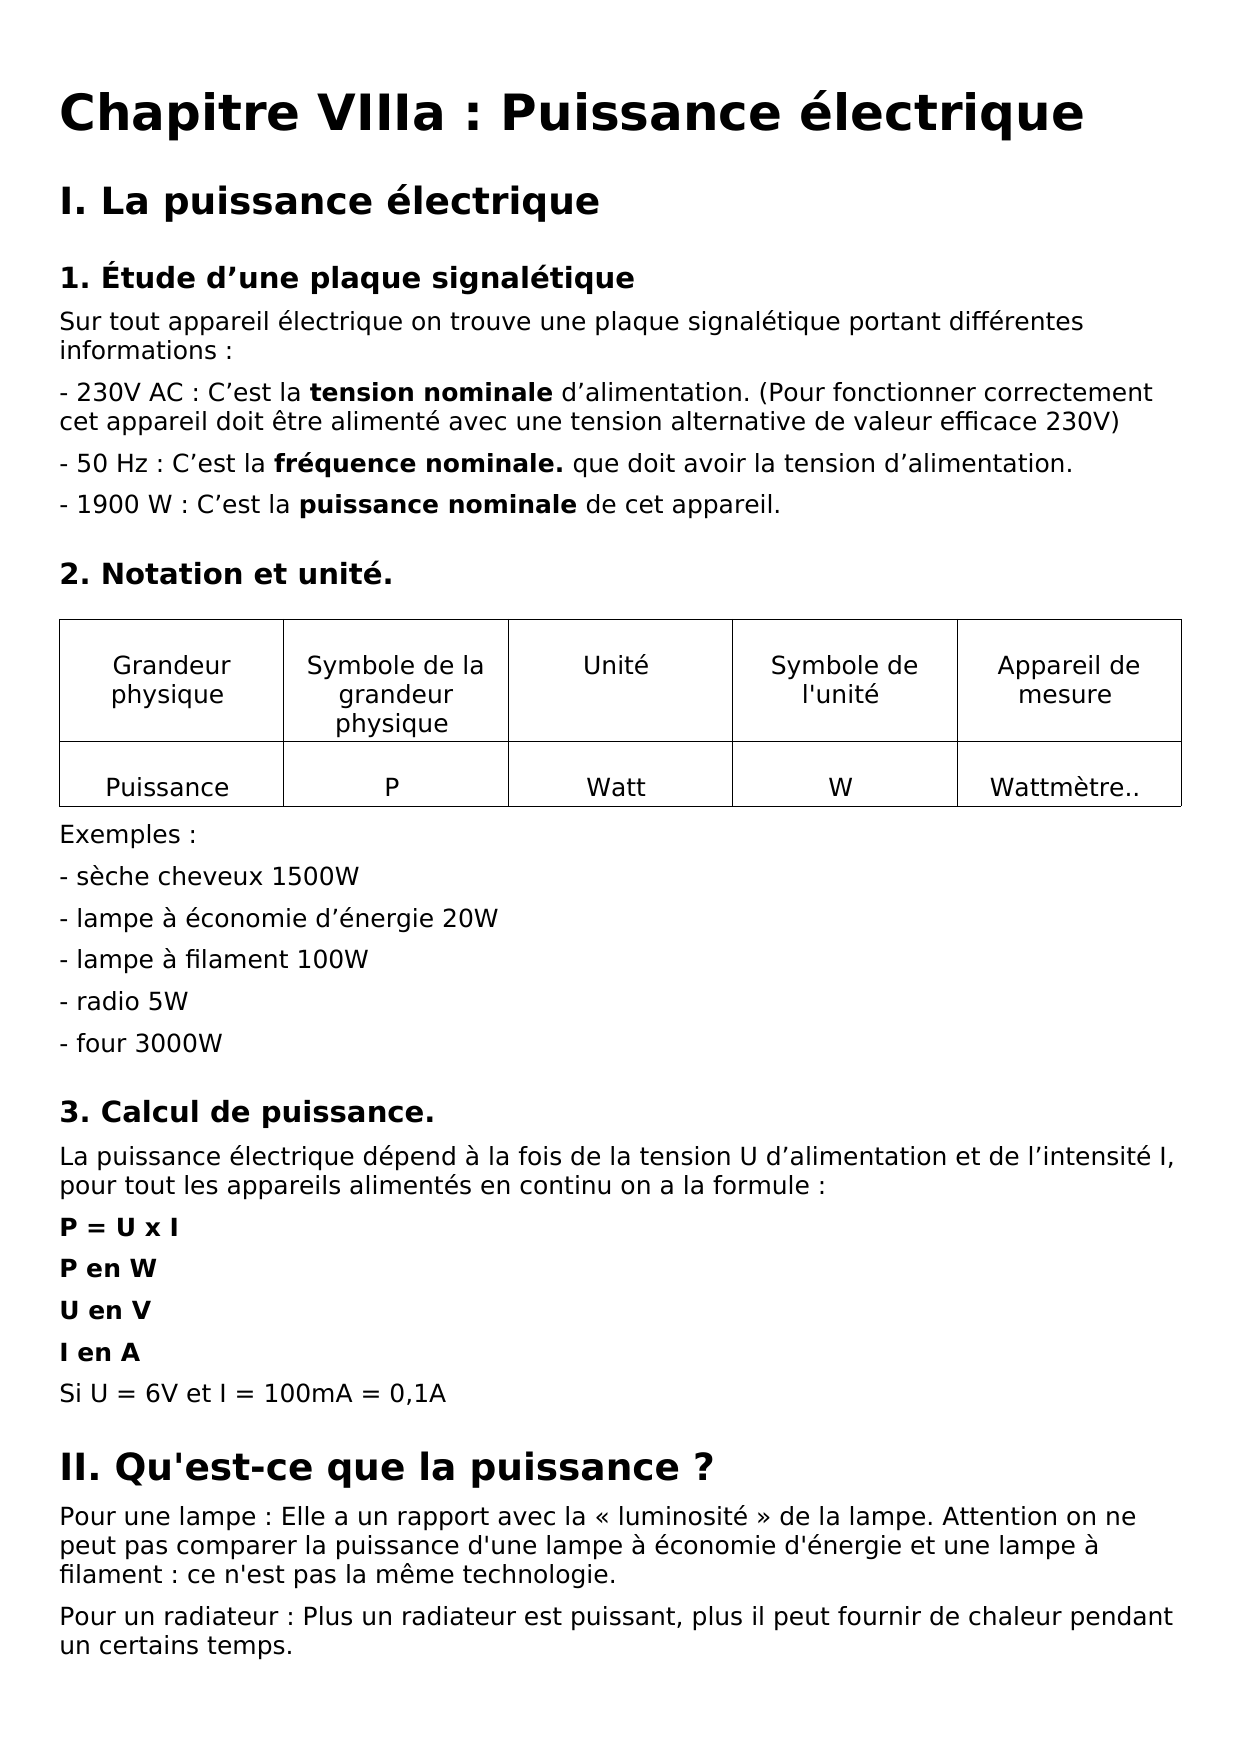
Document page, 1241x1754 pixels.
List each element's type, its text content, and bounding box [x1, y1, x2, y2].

table_cell W [733, 742, 957, 806]
text Pour un radiateur : Plus un radiateur est puissant, plus il peut fournir de chaleur pendant un certains temps. [59, 1602, 1181, 1661]
text La puissance électrique dépend à la fois de la tension U d’alimentation et de l’intensité I, pour tout les appareils alimentés en continu on a la formule : [59, 1142, 1181, 1200]
subtitle 1. Étude d’une plaque signalétique [59, 261, 1181, 295]
subtitle 3. Calcul de puissance. [59, 1095, 1181, 1129]
text Exemples : [59, 820, 1181, 849]
text I en A [59, 1338, 1181, 1367]
text - sèche cheveux 1500W [59, 862, 1181, 891]
text - 50 Hz : C’est la fréquence nominale. que doit avoir la tension d’alimentation. [59, 449, 1181, 478]
text Pour une lampe : Elle a un rapport avec la « luminosité » de la lampe. Attention on ne peut pas comparer la puissance d'une lampe à économie d'énergie et une lampe à filament : ce n'est pas la même technologie. [59, 1502, 1181, 1590]
table_cell Puissance [60, 742, 283, 806]
table_header Grandeur physique [60, 620, 283, 741]
table_cell Watt [509, 742, 732, 806]
table_header Symbole de l'unité [733, 620, 957, 741]
text - four 3000W [59, 1029, 1181, 1058]
table_header Appareil de mesure [958, 620, 1181, 741]
subtitle Chapitre VIIIa : Puissance électrique [59, 84, 1181, 142]
table_cell P [284, 742, 508, 806]
text - lampe à économie d’énergie 20W [59, 904, 1181, 933]
text P en W [59, 1254, 1181, 1283]
table_header Symbole de la grandeur physique [284, 620, 508, 741]
text - radio 5W [59, 987, 1181, 1016]
text P = U x I [59, 1213, 1181, 1242]
text Si U = 6V et I = 100mA = 0,1A [59, 1379, 1181, 1408]
subtitle 2. Notation et unité. [59, 557, 1181, 591]
table_header Unité [509, 620, 732, 741]
subtitle I. La puissance électrique [59, 180, 1181, 223]
table_cell Wattmètre.. [958, 742, 1181, 806]
text U en V [59, 1296, 1181, 1325]
subtitle II. Qu'est-ce que la puissance ? [59, 1446, 1181, 1490]
text Sur tout appareil électrique on trouve une plaque signalétique portant différentes informations : [59, 307, 1181, 366]
text - 1900 W : C’est la puissance nominale de cet appareil. [59, 491, 1181, 520]
text - 230V AC : C’est la tension nominale d’alimentation. (Pour fonctionner correctement cet appareil doit être alimenté avec une tension alternative de valeur efficace 230V) [59, 378, 1181, 437]
text - lampe à filament 100W [59, 945, 1181, 974]
